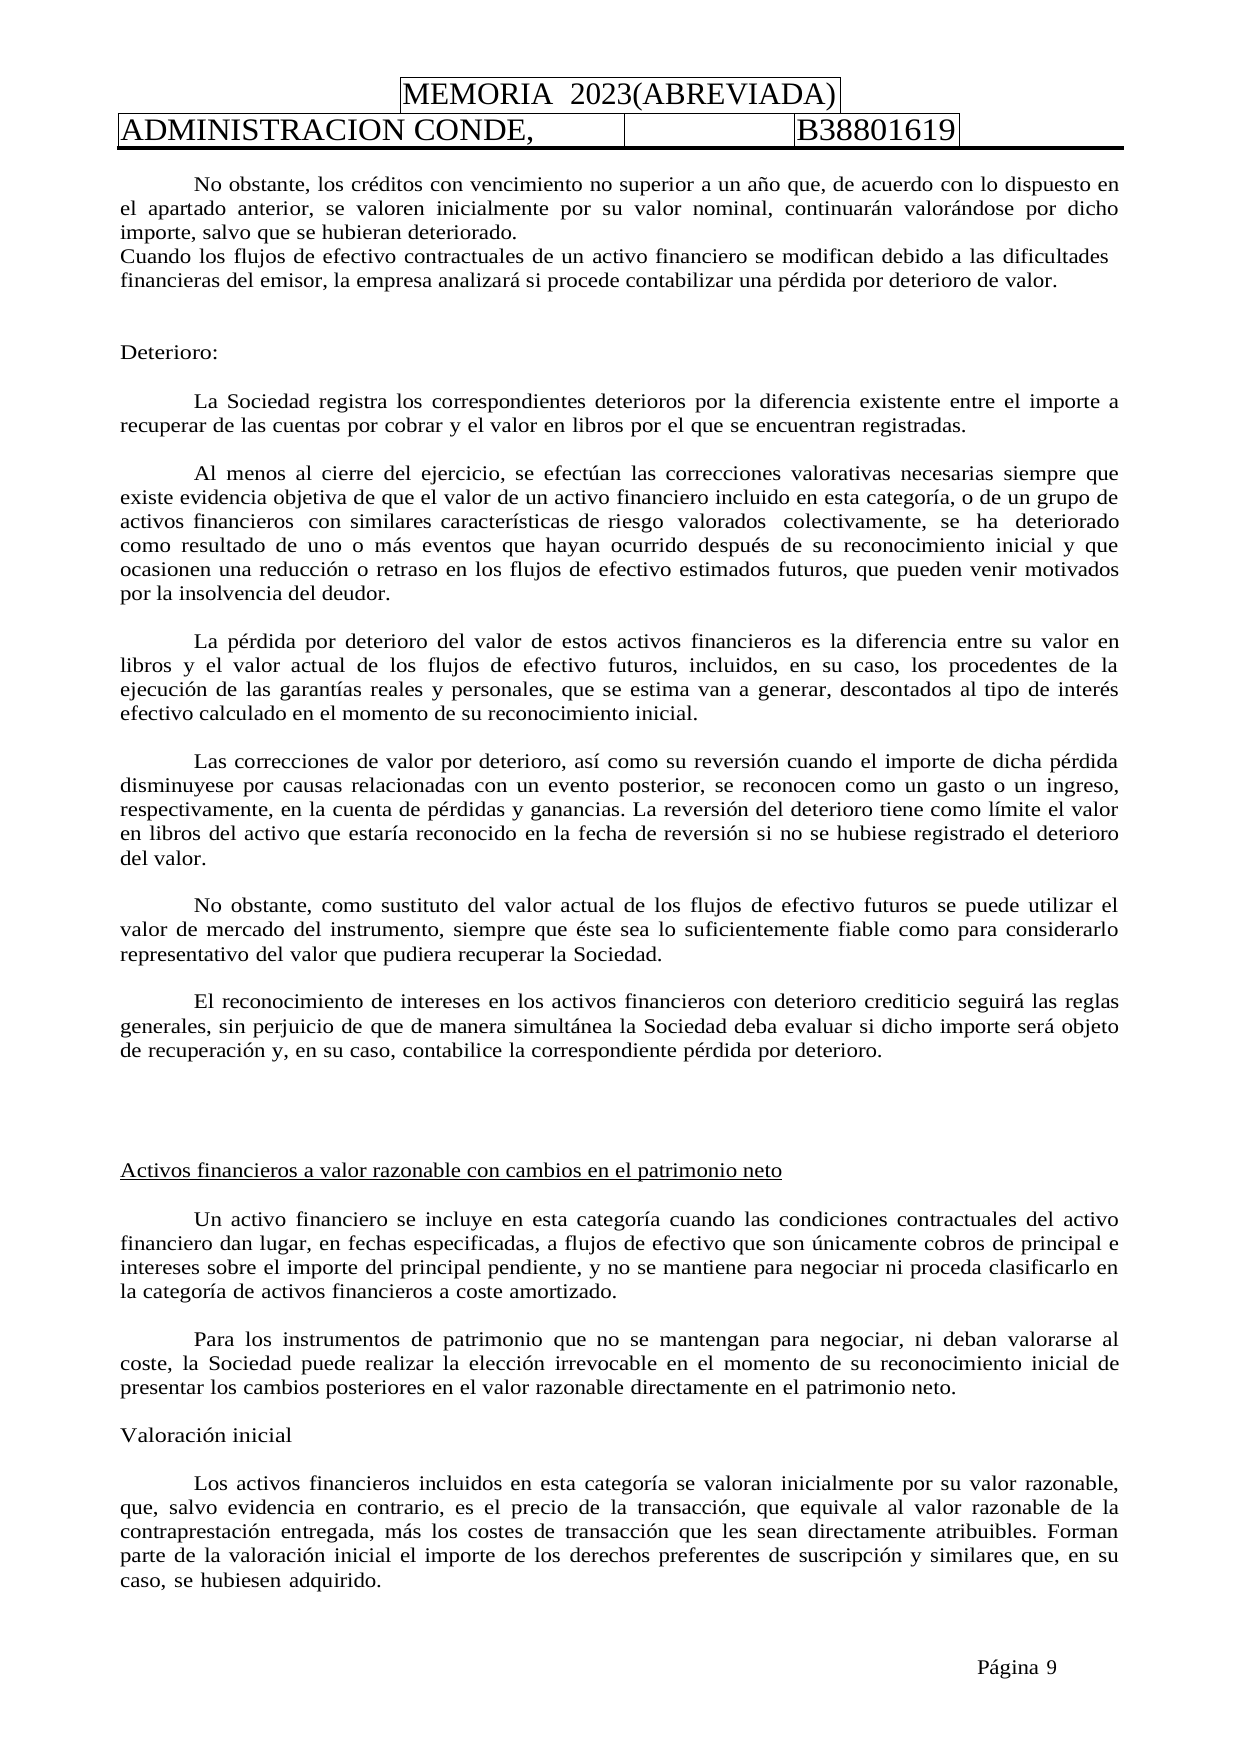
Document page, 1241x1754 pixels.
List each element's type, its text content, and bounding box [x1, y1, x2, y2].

text Valoración inicial [120, 1423, 1136, 1447]
text Cuando los flujos de efectivo contractuales de un activo financiero se modifican debido a las dificultades financieras del emisor, la empresa analizará si procede contabilizar una pérdida por deterioro de valor. [120, 244, 1120, 292]
text La pérdida por deterioro del valor de estos activos financieros es la diferencia entre su valor en libros y el valor actual de los flujos de efectivo futuros, incluidos, en su caso, los procedentes de la ejecución de las garantías reales y personales, que se estima van a generar, descontados al tipo de interés efectivo calculado en el momento de su reconocimiento inicial. [120, 629, 1119, 725]
text La Sociedad registra los correspondientes deterioros por la diferencia existente entre el importe a recuperar de las cuentas por cobrar y el valor en libros por el que se encuentran registradas. [120, 388, 1119, 437]
text Los activos financieros incluidos en esta categoría se valoran inicialmente por su valor razonable, que, salvo evidencia en contrario, es el precio de la transacción, que equivale al valor razonable de la contraprestación entregada, más los costes de transacción que les sean directamente atribuibles. Forman parte de la valoración inicial el importe de los derechos preferentes de suscripción y similares que, en su caso, se hubiesen adquirido. [120, 1471, 1119, 1592]
text Para los instrumentos de patrimonio que no se mantengan para negociar, ni deban valorarse al coste, la Sociedad puede realizar la elección irrevocable en el momento de su reconocimiento inicial de presentar los cambios posteriores en el valor razonable directamente en el patrimonio neto. [120, 1327, 1119, 1399]
text Al menos al cierre del ejercicio, se efectúan las correcciones valorativas necesarias siempre que existe evidencia objetiva de que el valor de un activo financiero incluido en esta categoría, o de un grupo de activos financieros con similares características de riesgo valorados colectivamente, se ha deteriorado como resultado de uno o más eventos que hayan ocurrido después de su reconocimiento inicial y que ocasionen una reducción o retraso en los flujos de efectivo estimados futuros, que pueden venir motivados por la insolvencia del deudor. [120, 461, 1119, 605]
text Activos financieros a valor razonable con cambios en el patrimonio neto [120, 1158, 1136, 1182]
text Las correcciones de valor por deterioro, así como su reversión cuando el importe de dicha pérdida disminuyese por causas relacionadas con un evento posterior, se reconocen como un gasto o un ingreso, respectivamente, en la cuenta de pérdidas y ganancias. La reversión del deterioro tiene como límite el valor en libros del activo que estaría reconocido en la fecha de reversión si no se hubiese registrado el deterioro del valor. [120, 749, 1119, 869]
text Un activo financiero se incluye en esta categoría cuando las condiciones contractuales del activo financiero dan lugar, en fechas especificadas, a flujos de efectivo que son únicamente cobros de principal e intereses sobre el importe del principal pendiente, y no se mantiene para negociar ni proceda clasificarlo en la categoría de activos financieros a coste amortizado. [120, 1207, 1119, 1303]
text No obstante, los créditos con vencimiento no superior a un año que, de acuerdo con lo dispuesto en el apartado anterior, se valoren inicialmente por su valor nominal, continuarán valorándose por dicho importe, salvo que se hubieran deteriorado. [120, 172, 1119, 244]
text Deterioro: [120, 340, 1136, 364]
text El reconocimiento de intereses en los activos financieros con deterioro crediticio seguirá las reglas generales, sin perjuicio de que de manera simultánea la Sociedad deba evaluar si dicho importe será objeto de recuperación y, en su caso, contabilice la correspondiente pérdida por deterioro. [120, 989, 1119, 1062]
text No obstante, como sustituto del valor actual de los flujos de efectivo futuros se puede utilizar el valor de mercado del instrumento, siempre que éste sea lo suficientemente fiable como para considerarlo representativo del valor que pudiera recuperar la Sociedad. [120, 893, 1119, 966]
